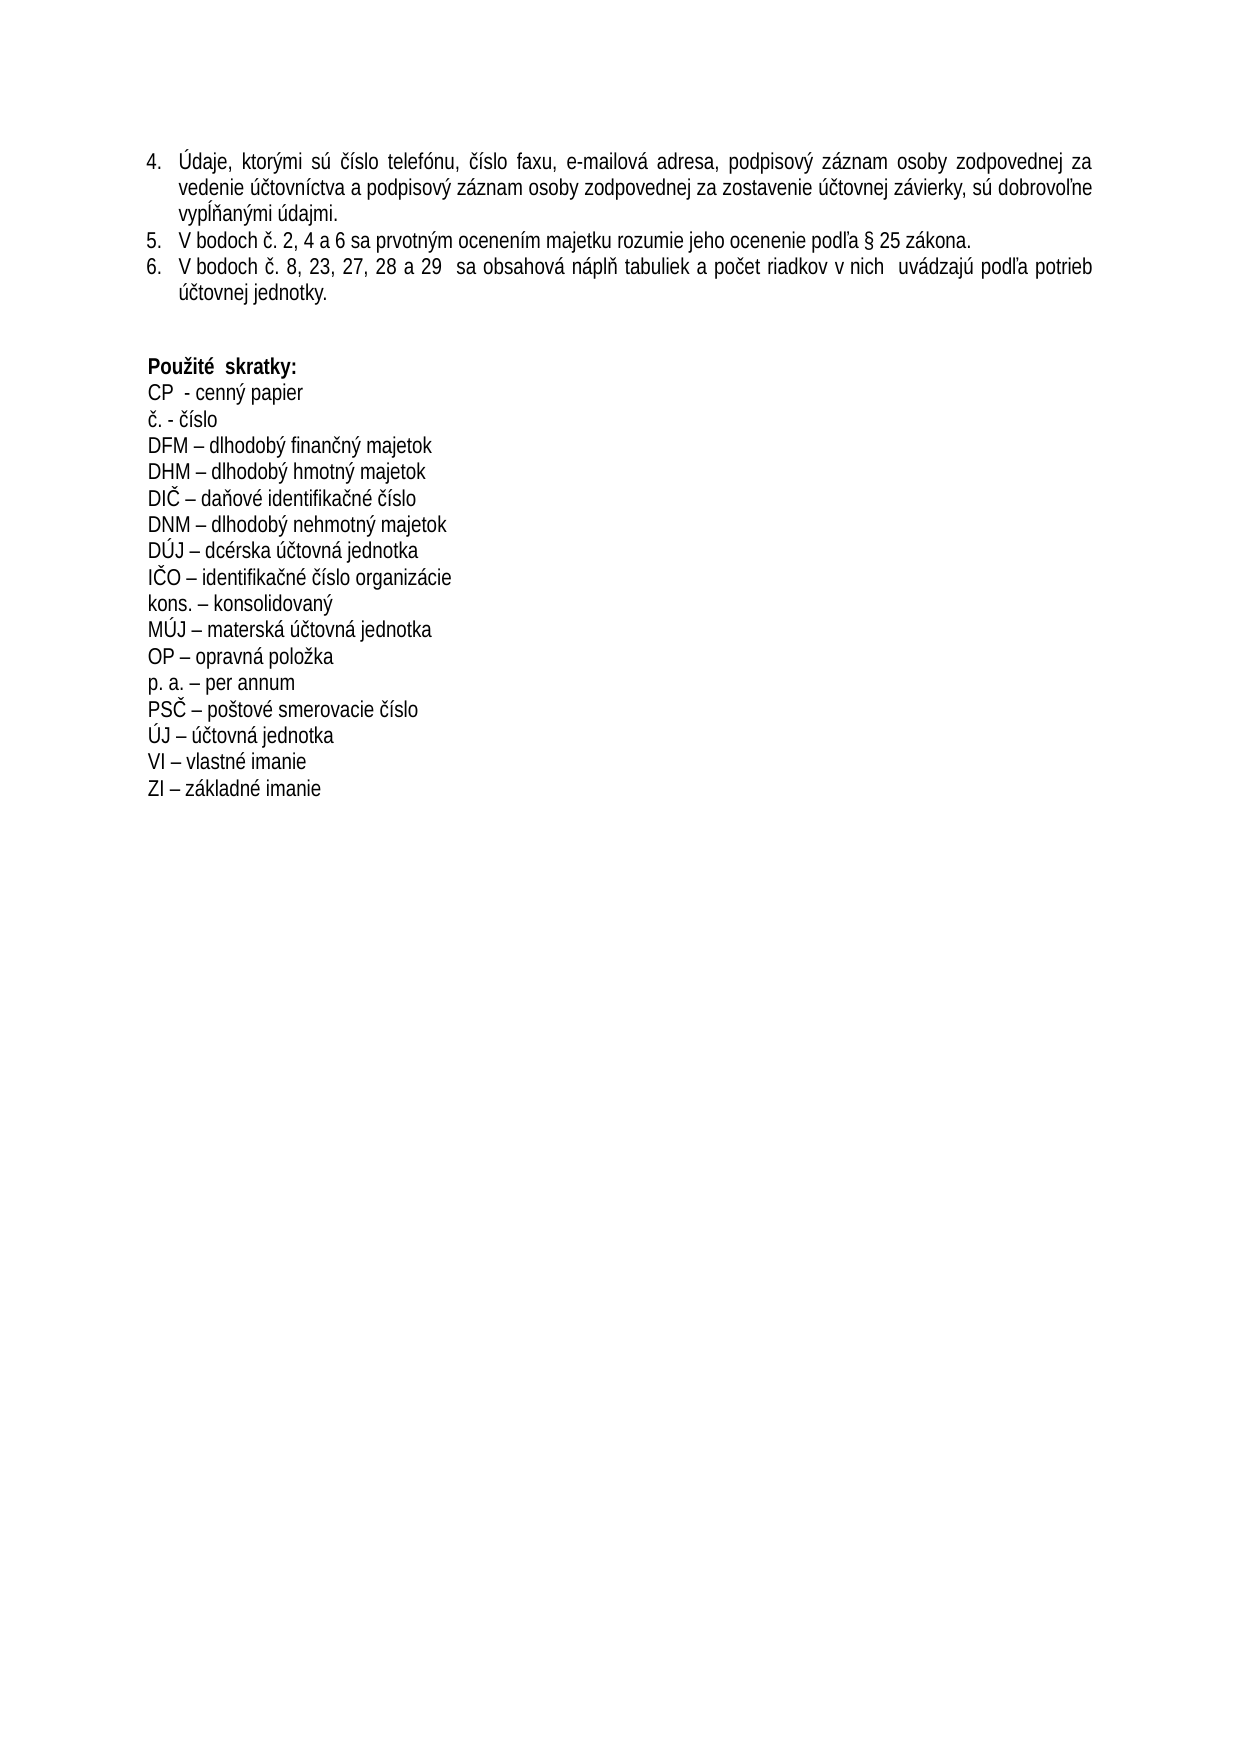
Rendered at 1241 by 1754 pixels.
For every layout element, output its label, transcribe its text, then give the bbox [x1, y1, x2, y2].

list V bodoch č. 8, 23, 27, 28 a 29 sa obsahová náplň tabuliek a počet riadkov v nich uvádzajú podľa potrieb účtovnej jednotky. [146, 253, 1093, 306]
text kons. – konsolidovaný [148, 590, 1093, 616]
text CP - cenný papier [148, 379, 1093, 406]
list V bodoch č. 2, 4 a 6 sa prvotným ocenením majetku rozumie jeho ocenenie podľa § 25 zákona. [146, 227, 1093, 253]
text IČO – identifikačné číslo organizácie [148, 564, 1093, 590]
text p. a. – per annum [148, 669, 1093, 696]
text ZI – základné imanie [148, 774, 1093, 801]
list Údaje, ktorými sú číslo telefónu, číslo faxu, e-mailová adresa, podpisový záznam osoby zodpovednej za vedenie účtovníctva a podpisový záznam osoby zodpovednej za zostavenie účtovnej závierky, sú dobrovoľne vypĺňanými údajmi. [146, 148, 1093, 227]
text DÚJ – dcérska účtovná jednotka [148, 537, 1093, 564]
text OP – opravná položka [148, 643, 1093, 669]
text DIČ – daňové identifikačné číslo [148, 485, 1093, 511]
text PSČ – poštové smerovacie číslo [148, 696, 1093, 722]
text VI – vlastné imanie [148, 748, 1093, 774]
text DNM – dlhodobý nehmotný majetok [148, 511, 1093, 537]
text DHM – dlhodobý hmotný majetok [148, 458, 1093, 485]
text Použité skratky: [148, 353, 1093, 379]
text MÚJ – materská účtovná jednotka [148, 616, 1093, 643]
text DFM – dlhodobý finančný majetok [148, 432, 1093, 458]
text ÚJ – účtovná jednotka [148, 722, 1093, 748]
text č. - číslo [148, 406, 1093, 432]
